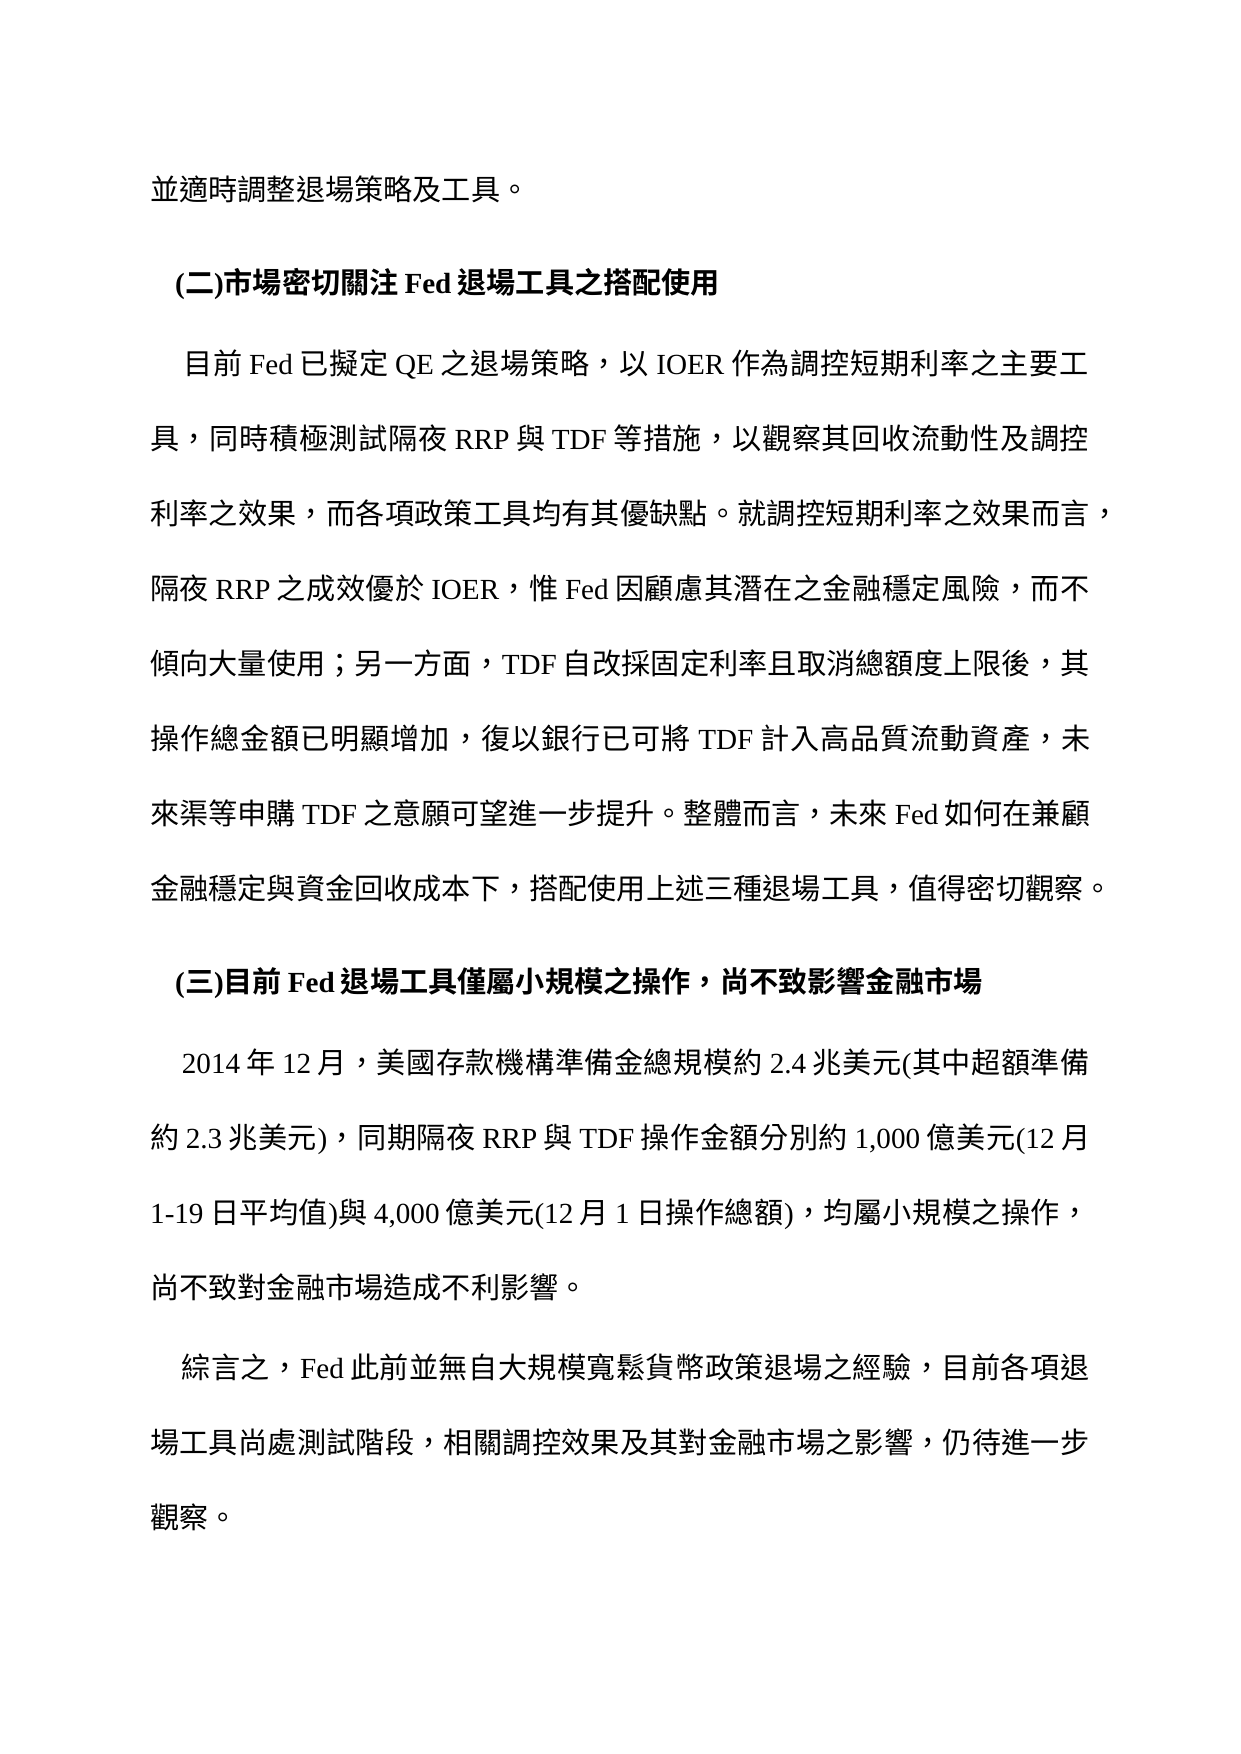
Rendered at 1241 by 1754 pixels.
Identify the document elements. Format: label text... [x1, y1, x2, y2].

text 目前Fed已擬定QE之退場策略，以IOER作為調控短期利率之主要工具，同時積極測試隔夜RRP與TDF等措施，以觀察其回收流動性及調控利率之效果，而各項政策工具均有其優缺點。就調控短期利率之效果而言，隔夜RRP之成效優於IOER，惟Fed因顧慮其潛在之金融穩定風險，而不傾向大量使用；另一方面，TDF自改採固定利率且取消總額度上限後，其操作總金額已明顯增加，復以銀行已可將TDF計入高品質流動資產，未來渠等申購TDF之意願可望進一步提升。整體而言，未來Fed如何在兼顧金融穩定與資金回收成本下，搭配使用上述三種退場工具，值得密切觀察。 [150, 324, 1090, 924]
text 綜言之，Fed此前並無自大規模寬鬆貨幣政策退場之經驗，目前各項退場工具尚處測試階段，相關調控效果及其對金融市場之影響，仍待進一步觀察。 [150, 1328, 1090, 1553]
text 2014年12月，美國存款機構準備金總規模約2.4兆美元(其中超額準備約2.3兆美元)，同期隔夜RRP與TDF操作金額分別約1,000億美元(12月1-19日平均值)與4,000億美元(12月1日操作總額)，均屬小規模之操作，尚不致對金融市場造成不利影響。 [150, 1023, 1090, 1323]
list 目前Fed退場工具僅屬小規模之操作，尚不致影響金融市場 [175, 943, 1090, 1018]
text 2008年以來，Fed採取之QE措施已有效穩定金融體系並帶動經濟復甦；惟大量低成本資金易誘發金融市場投機行為，反而不利金融穩定，並增加未來通膨大幅升溫之風險。另就Fed本身而言，在大規模買入公債及MBS後，其所持有證券之存續期間大幅增加，且因而承擔鉅額之利率及信用風險。在經濟金融情勢逐步恢復正常之際，Fed已積極規劃QE退場之方針，並適時調整退場策略及工具。 [150, 150, 1090, 225]
list 市場密切關注Fed退場工具之搭配使用 [175, 244, 1090, 319]
